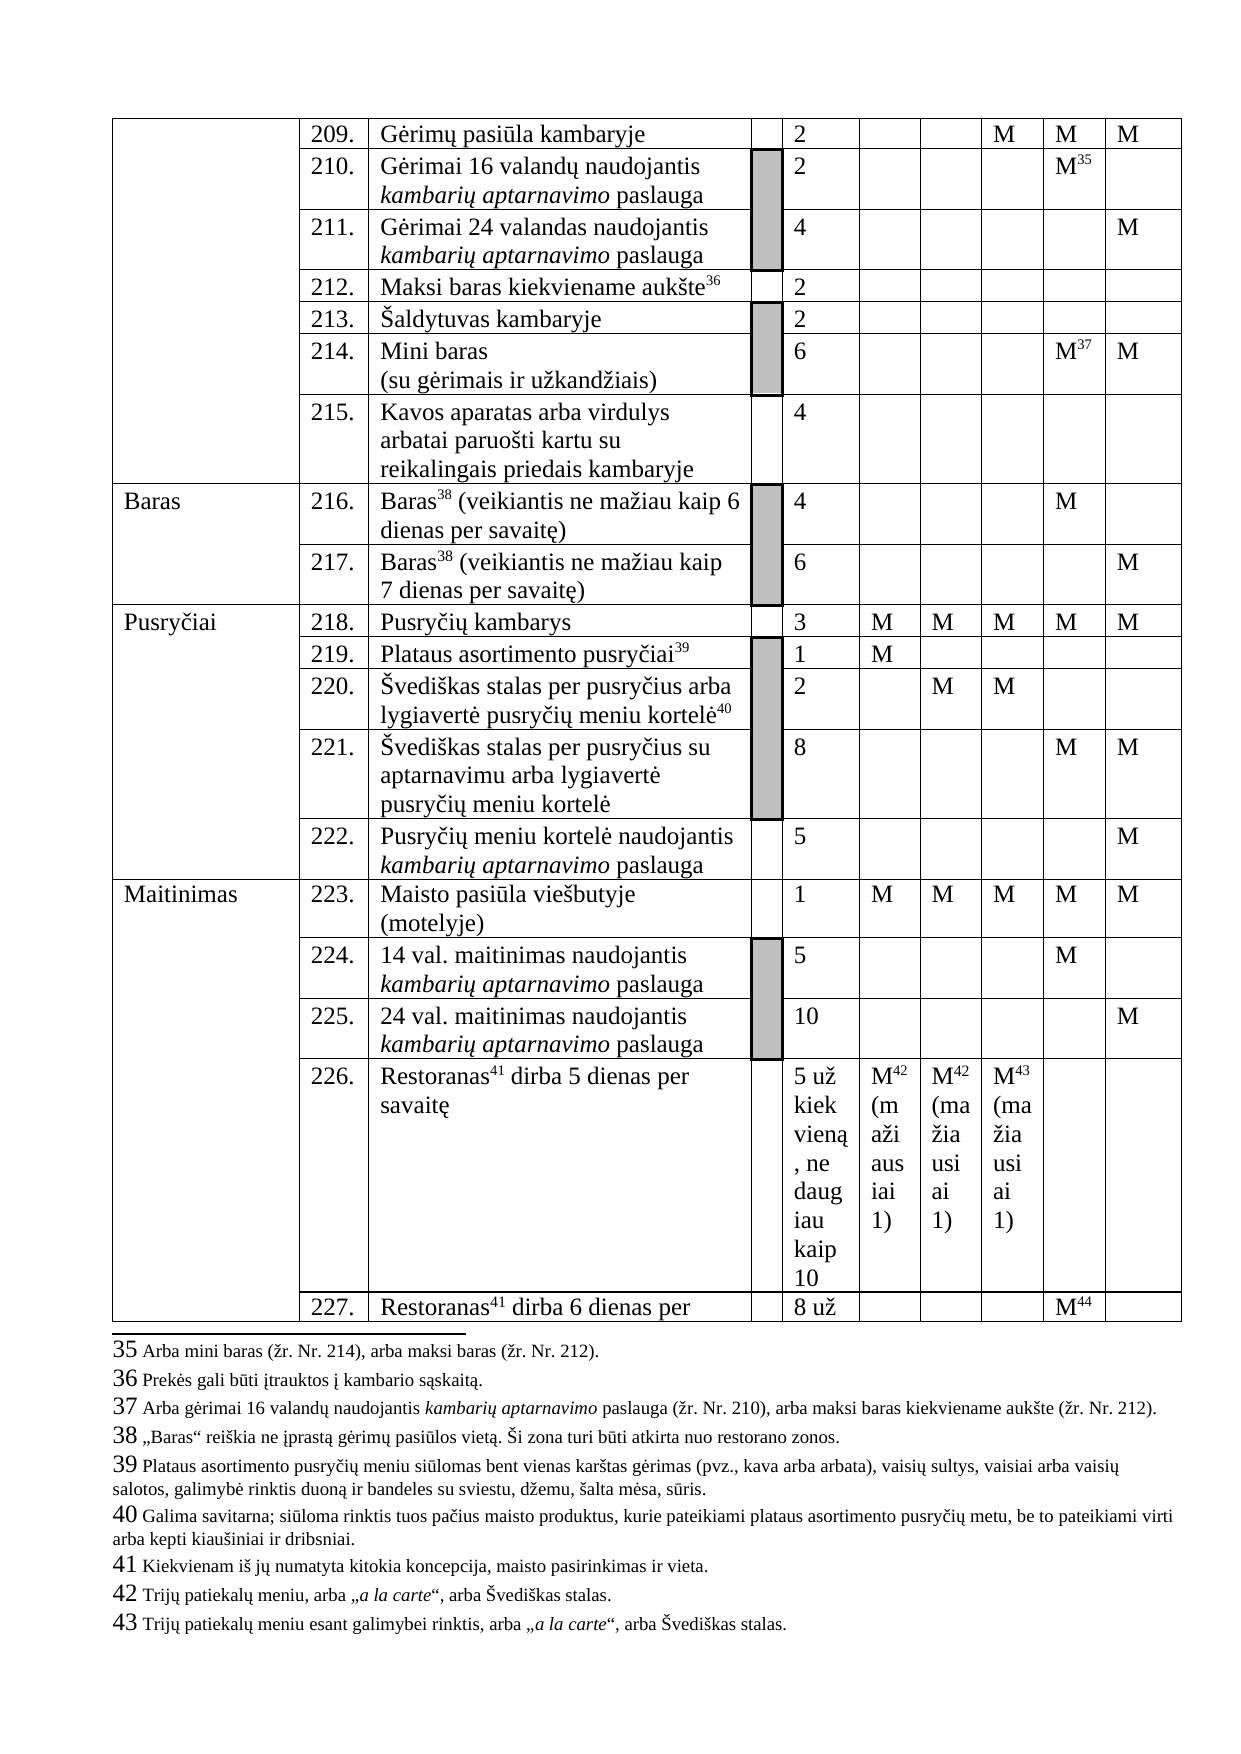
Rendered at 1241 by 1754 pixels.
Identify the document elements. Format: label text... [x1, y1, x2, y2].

table_cell [982, 484, 1043, 543]
table_cell 8 [784, 730, 859, 818]
table_cell 1 [784, 637, 859, 668]
table_cell M42 (mažiausiai 1) [921, 1059, 981, 1291]
table_cell 225. [300, 999, 368, 1058]
table_cell 211. [300, 210, 368, 269]
table_cell 212. [300, 270, 368, 301]
table_cell M (mažiausiai 1) [860, 1059, 920, 1291]
table_cell Baras [113, 484, 299, 604]
table_cell [113, 119, 299, 483]
table_cell Šaldytuvas kambaryje [369, 302, 750, 333]
table_cell Maitinimas [113, 880, 299, 1321]
table_cell [1044, 395, 1105, 483]
table_cell M [1106, 334, 1181, 393]
table_cell [1106, 270, 1181, 301]
table_cell [982, 999, 1043, 1058]
table_cell 226. [300, 1059, 368, 1291]
table_cell [921, 149, 981, 208]
table_cell M [1044, 730, 1105, 818]
table_cell [1106, 1059, 1181, 1291]
table_cell [752, 397, 782, 483]
table_cell M [1044, 119, 1105, 148]
table_cell [921, 730, 981, 818]
table_cell M [1106, 730, 1181, 818]
table_cell [860, 484, 920, 543]
table_cell 223. [300, 880, 368, 937]
table_cell M [1106, 819, 1181, 878]
table_cell Gėrimų pasiūla kambaryje [369, 119, 751, 148]
table_cell 221. [300, 730, 368, 818]
table_cell [753, 304, 781, 393]
table_cell M (mažiausiai 1) [1044, 1293, 1105, 1321]
table_cell [860, 210, 920, 269]
table_cell M [1044, 484, 1105, 543]
table_cell Pusryčių kambarys [369, 605, 751, 636]
table_cell 2 [784, 669, 859, 728]
table_cell [921, 938, 981, 998]
table_cell 6 [784, 334, 859, 393]
table_cell 1 [783, 880, 859, 937]
table_cell 224. [300, 938, 368, 998]
table_cell 24 val. maitinimas naudojantis kambarių aptarnavimo paslauga [369, 999, 750, 1058]
table_cell M [1106, 119, 1181, 148]
table_cell Mini baras (su gėrimais ir užkandžiais) [369, 334, 750, 393]
table_cell [921, 270, 981, 301]
table_cell [1044, 999, 1105, 1058]
table_cell M [1044, 605, 1105, 636]
table_cell [982, 938, 1043, 998]
table_cell M [860, 880, 920, 937]
table_cell [860, 819, 920, 878]
table_cell Maksi baras kiekviename aukšte [369, 270, 751, 301]
table_cell 4 [783, 395, 859, 483]
table_cell 216. [300, 484, 368, 543]
table_cell [921, 545, 981, 604]
table_cell [752, 272, 782, 301]
table_cell [753, 639, 781, 818]
table_cell [860, 395, 920, 483]
table_cell [982, 270, 1043, 301]
table_cell [1044, 545, 1105, 604]
table_cell [860, 149, 920, 208]
table_cell Gėrimai 24 valandas naudojantis kambarių aptarnavimo paslauga [369, 210, 750, 269]
table_cell [982, 302, 1043, 333]
table_cell 222. [300, 819, 368, 878]
table_cell 227. [300, 1293, 368, 1321]
table_cell [982, 149, 1043, 208]
table_cell [982, 730, 1043, 818]
table_cell Kavos aparatas arba virdulys arbatai paruošti kartu su reikalingais priedais kambaryje [369, 395, 751, 483]
table_cell [860, 1293, 920, 1321]
table_cell [753, 486, 781, 604]
table_cell M [860, 637, 920, 668]
table_cell Maisto pasiūla viešbutyje (motelyje) [369, 880, 751, 937]
table_cell [921, 637, 981, 668]
table_cell [1044, 819, 1105, 878]
table_cell Baras38 (veikiantis ne mažiau kaip 7 dienas per savaitę) [369, 545, 750, 604]
table_cell M [1106, 605, 1181, 636]
table_cell [921, 484, 981, 543]
table_cell [860, 730, 920, 818]
table_cell 14 val. maitinimas naudojantis kambarių aptarnavimo paslauga [369, 938, 750, 998]
table_cell M [982, 605, 1043, 636]
table_cell 219. [300, 637, 368, 668]
table_cell [982, 545, 1043, 604]
table_cell [860, 334, 920, 393]
table_cell 2 [783, 119, 859, 148]
table_cell Restoranas41 dirba 6 dienas per [369, 1293, 751, 1321]
table_cell [860, 669, 920, 728]
table_cell [921, 210, 981, 269]
table_cell M [1044, 938, 1105, 998]
table_cell Baras (veikiantis ne mažiau kaip 6 dienas per savaitę) [369, 484, 750, 543]
table_cell 210. [300, 149, 368, 208]
table_cell [860, 270, 920, 301]
table_cell [921, 1293, 981, 1321]
table_cell 5 [783, 819, 859, 878]
table_cell [860, 545, 920, 604]
table_cell [1106, 149, 1181, 208]
table_cell 2 [784, 302, 859, 333]
table_cell [921, 119, 981, 148]
table_cell Švediškas stalas per pusryčius arba lygiavertė pusryčių meniu kortelė [369, 669, 750, 728]
table_cell [1106, 669, 1181, 728]
table_cell [752, 607, 782, 636]
table_cell M [860, 605, 920, 636]
table_cell M [982, 669, 1043, 728]
table_cell [860, 999, 920, 1058]
table_cell 2 [783, 270, 859, 301]
table_cell [860, 302, 920, 333]
table_cell [1044, 637, 1105, 668]
table_cell 218. [300, 605, 368, 636]
table_cell [1044, 210, 1105, 269]
table_cell [752, 119, 782, 148]
table_cell [753, 151, 781, 269]
table_cell [752, 1293, 782, 1321]
table_cell [1106, 484, 1181, 543]
table_cell 8 už [783, 1293, 859, 1321]
table_cell 213. [300, 302, 368, 333]
table_cell [1106, 395, 1181, 483]
table_cell 209. [300, 119, 368, 148]
table_cell [753, 940, 781, 1058]
table_cell [982, 334, 1043, 393]
table_cell [982, 1293, 1043, 1321]
table_cell [921, 395, 981, 483]
table_cell 6 [784, 545, 859, 604]
table_cell 215. [300, 395, 368, 483]
table_cell [1044, 669, 1105, 728]
table_cell M [982, 119, 1043, 148]
table_cell [921, 334, 981, 393]
table_cell 2 [784, 149, 859, 208]
table_cell 5 [784, 938, 859, 998]
table_cell M [1106, 545, 1181, 604]
table_cell 214. [300, 334, 368, 393]
table_cell M [1044, 149, 1105, 208]
table_cell [752, 821, 782, 878]
table_cell [921, 819, 981, 878]
table_cell [752, 880, 782, 937]
table_cell [1044, 270, 1105, 301]
table_cell Pusryčiai [113, 605, 299, 878]
table_cell M [1106, 210, 1181, 269]
table_cell [1106, 637, 1181, 668]
table_cell 217. [300, 545, 368, 604]
table_cell [1044, 1059, 1105, 1291]
table_cell [982, 637, 1043, 668]
table_cell M [1106, 880, 1181, 937]
table_cell M [1044, 334, 1105, 393]
table_cell 4 [784, 210, 859, 269]
table_cell Restoranas dirba 5 dienas per savaitę [369, 1059, 751, 1291]
table_cell 220. [300, 669, 368, 728]
table_cell M [1106, 999, 1181, 1058]
table_cell 3 [783, 605, 859, 636]
table_cell [1106, 1293, 1181, 1321]
table_cell 5 už kiekvieną, ne daugiau kaip 10 [783, 1059, 859, 1291]
table_cell [860, 119, 920, 148]
table_cell Švediškas stalas per pusryčius su aptarnavimu arba lygiavertė pusryčių meniu kortelė [369, 730, 750, 818]
table_cell [982, 819, 1043, 878]
table_cell 4 [784, 484, 859, 543]
table_cell [982, 210, 1043, 269]
table_cell [1044, 302, 1105, 333]
table_cell [752, 1061, 782, 1291]
table_cell M (mažiausiai 1) [982, 1059, 1043, 1291]
table_cell M [921, 880, 981, 937]
table_cell M [1044, 880, 1105, 937]
table_cell Pusryčių meniu kortelė naudojantis kambarių aptarnavimo paslauga [369, 819, 751, 878]
table_cell [982, 395, 1043, 483]
table_cell [921, 999, 981, 1058]
table_cell M [921, 669, 981, 728]
table_cell 10 [784, 999, 859, 1058]
table_cell [921, 302, 981, 333]
table_cell Plataus asortimento pusryčiai [369, 637, 750, 668]
table_cell M [982, 880, 1043, 937]
table_cell Gėrimai 16 valandų naudojantis kambarių aptarnavimo paslauga [369, 149, 750, 208]
table_cell M [921, 605, 981, 636]
table_cell [860, 938, 920, 998]
table_cell [1106, 302, 1181, 333]
table_cell [1106, 938, 1181, 998]
